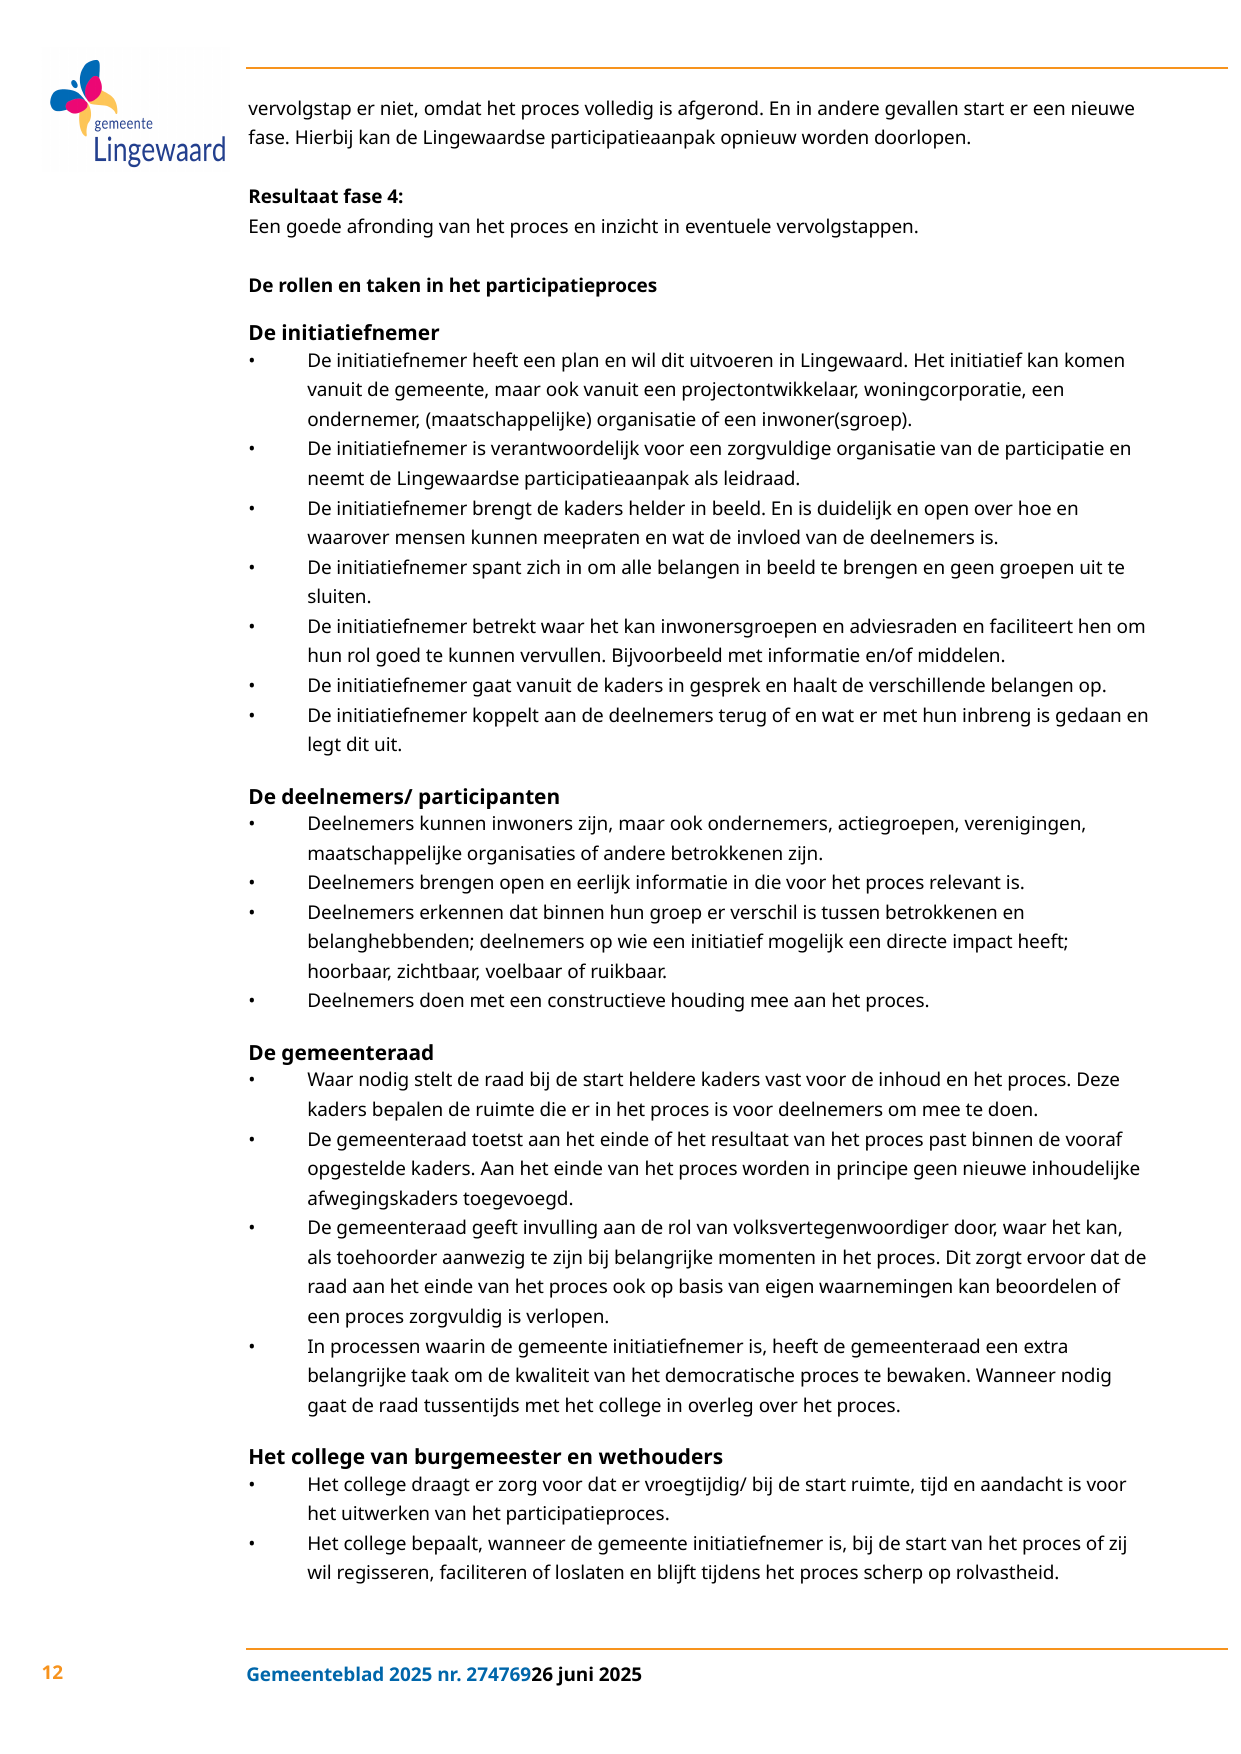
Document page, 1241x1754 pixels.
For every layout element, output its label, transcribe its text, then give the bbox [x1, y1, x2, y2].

list De initiatiefnemer betrekt waar het kan inwonersgroepen en adviesraden en faciliteert hen om hun rol goed te kunnen vervullen. Bijvoorbeeld met informatie en/of middelen. [248, 613, 1152, 668]
text De initiatiefnemer [248, 318, 1152, 347]
list De initiatiefnemer gaat vanuit de kaders in gesprek en haalt de verschillende belangen op. [248, 672, 1152, 698]
text De gemeenteraad [248, 1038, 1152, 1067]
list De gemeenteraad toetst aan het einde of het resultaat van het proces past binnen de vooraf opgestelde kaders. Aan het einde van het proces worden in principe geen nieuwe inhoudelijke afwegingskaders toegevoegd. [248, 1126, 1152, 1211]
list Deelnemers kunnen inwoners zijn, maar ook ondernemers, actiegroepen, verenigingen, maatschappelijke organisaties of andere betrokkenen zijn. [248, 810, 1152, 866]
list De initiatiefnemer heeft een plan en wil dit uitvoeren in Lingewaard. Het initiatief kan komen vanuit de gemeente, maar ook vanuit een projectontwikkelaar, woningcorporatie, een ondernemer, (maatschappelijke) organisatie of een inwoner(sgroep). [248, 347, 1152, 432]
text De deelnemers/ participanten [248, 782, 1152, 810]
list De initiatiefnemer koppelt aan de deelnemers terug of en wat er met hun inbreng is gedaan en legt dit uit. [248, 702, 1152, 757]
text vervolgstap er niet, omdat het proces volledig is afgerond. En in andere gevallen start er een nieuwe fase. Hierbij kan de Lingewaardse participatieaanpak opnieuw worden doorlopen. [248, 95, 1152, 150]
list De initiatiefnemer brengt de kaders helder in beeld. En is duidelijk en open over hoe en waarover mensen kunnen meepraten en wat de invloed van de deelnemers is. [248, 495, 1152, 550]
list De gemeenteraad geeft invulling aan de rol van volksvertegenwoordiger door, waar het kan, als toehoorder aanwezig te zijn bij belangrijke momenten in het proces. Dit zorgt ervoor dat de raad aan het einde van het proces ook op basis van eigen waarnemingen kan beoordelen of een proces zorgvuldig is verlopen. [248, 1214, 1152, 1329]
table_header Resultaat fase 4: Een goede afronding van het proces en inzicht in eventuele vervolgstappen. [248, 184, 1152, 239]
list Deelnemers brengen open en eerlijk informatie in die voor het proces relevant is. [248, 869, 1152, 895]
text Het college van burgemeester en wethouders [248, 1442, 1152, 1471]
list Het college bepaalt, wanneer de gemeente initiatiefnemer is, bij de start van het proces of zij wil regisseren, faciliteren of loslaten en blijft tijdens het proces scherp op rolvastheid. [248, 1530, 1152, 1585]
list Het college draagt er zorg voor dat er vroegtijdig/ bij de start ruimte, tijd en aandacht is voor het uitwerken van het participatieproces. [248, 1471, 1152, 1526]
list De initiatiefnemer spant zich in om alle belangen in beeld te brengen en geen groepen uit te sluiten. [248, 554, 1152, 609]
list Deelnemers erkennen dat binnen hun groep er verschil is tussen betrokkenen en belanghebbenden; deelnemers op wie een initiatief mogelijk een directe impact heeft; hoorbaar, zichtbaar, voelbaar of ruikbaar. [248, 899, 1152, 984]
list Deelnemers doen met een constructieve houding mee aan het proces. [248, 988, 1152, 1013]
list De initiatiefnemer is verantwoordelijk voor een zorgvuldige organisatie van de participatie en neemt de Lingewaardse participatieaanpak als leidraad. [248, 436, 1152, 491]
list In processen waarin de gemeente initiatiefnemer is, heeft de gemeenteraad een extra belangrijke taak om de kwaliteit van het democratische proces te bewaken. Wanneer nodig gaat de raad tussentijds met het college in overleg over het proces. [248, 1333, 1152, 1418]
text De rollen en taken in het participatieproces [248, 272, 1152, 297]
list Waar nodig stelt de raad bij de start heldere kaders vast voor de inhoud en het proces. Deze kaders bepalen de ruimte die er in het proces is voor deelnemers om mee te doen. [248, 1067, 1152, 1122]
picture [41, 47, 231, 172]
